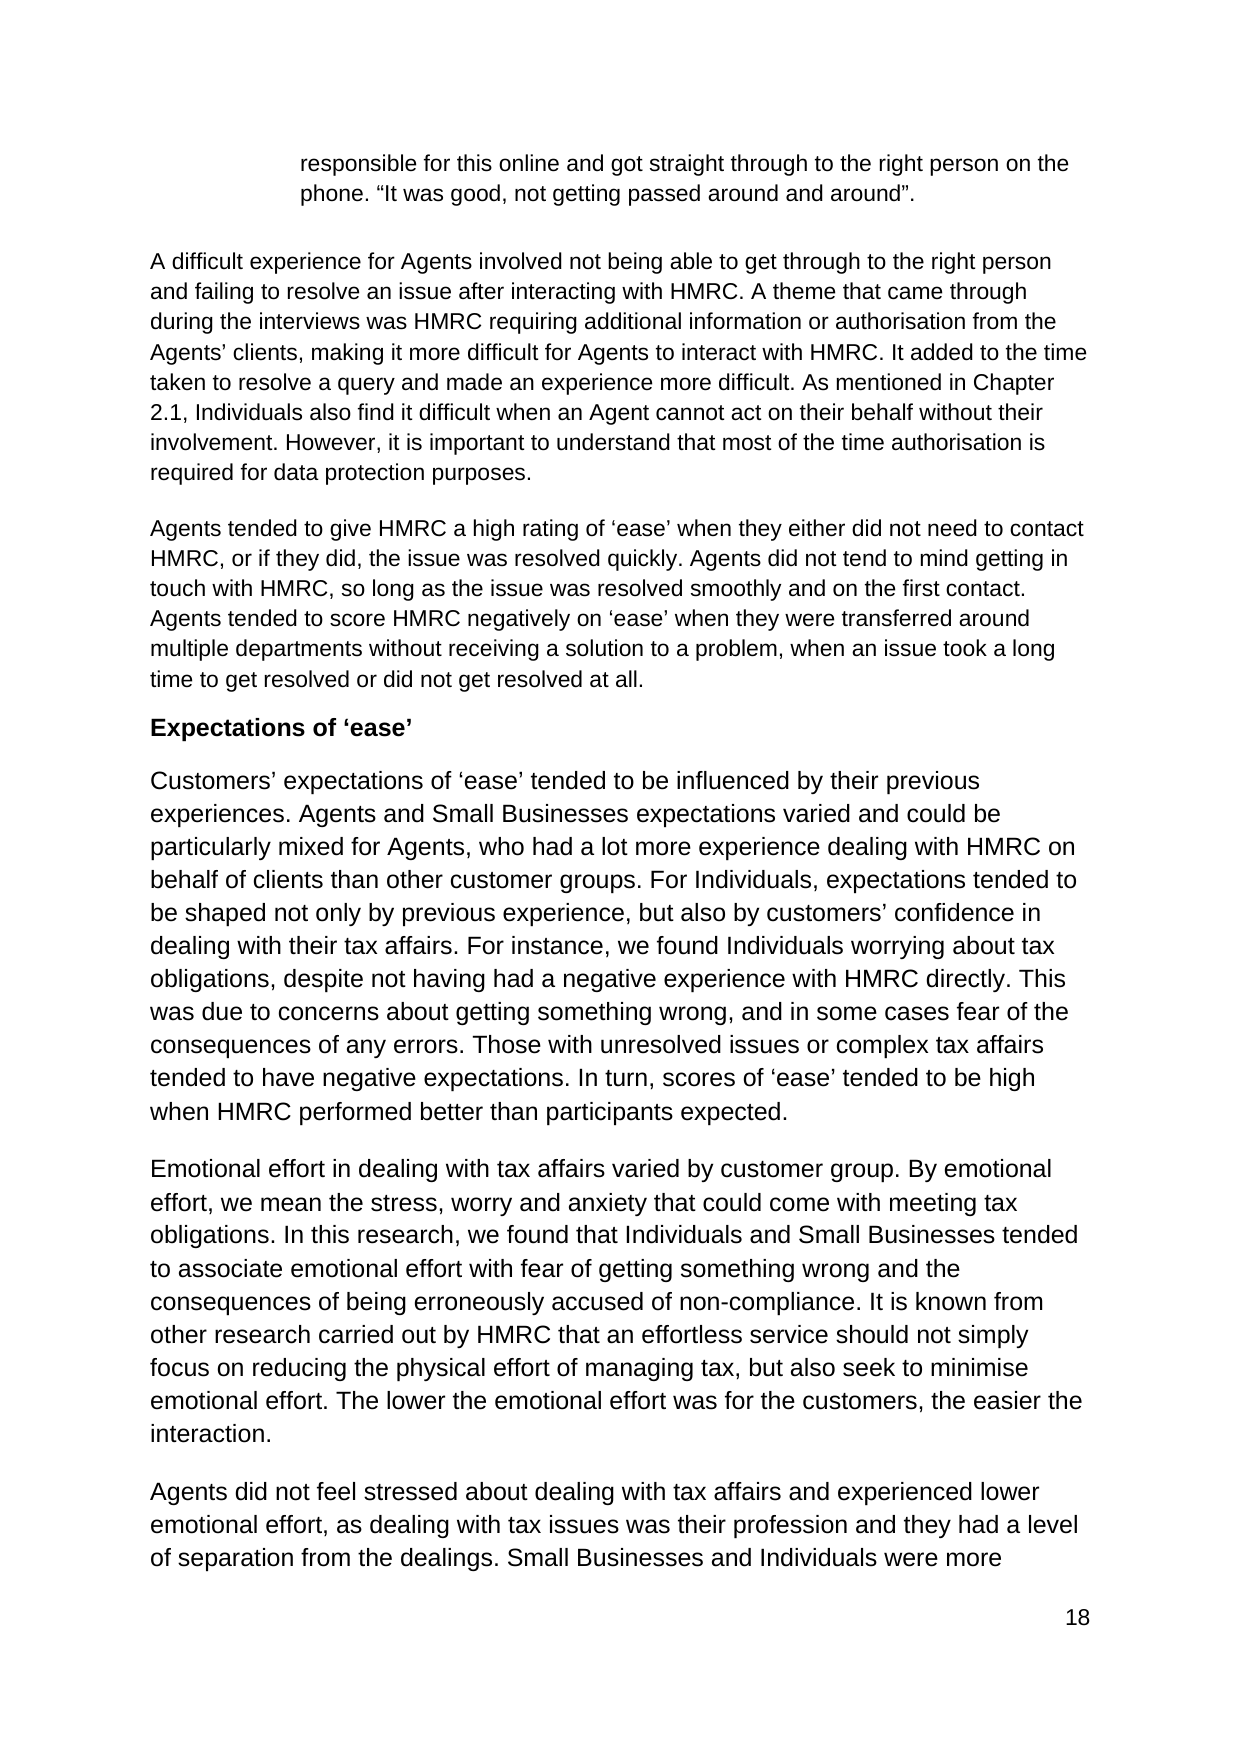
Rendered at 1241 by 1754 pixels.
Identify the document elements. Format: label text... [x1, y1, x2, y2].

text A difficult experience for Agents involved not being able to get through to the right person and failing to resolve an issue after interacting with HMRC. A theme that came through during the interviews was HMRC requiring additional information or authorisation from the Agents’ clients, making it more difficult for Agents to interact with HMRC. It added to the time taken to resolve a query and made an experience more difficult. As mentioned in Chapter 2.1, Individuals also find it difficult when an Agent cannot act on their behalf without their involvement. However, it is important to understand that most of the time authorisation is required for data protection purposes. [150, 248, 1090, 486]
subtitle Expectations of ‘ease’ [150, 712, 1090, 741]
text Emotional effort in dealing with tax affairs varied by customer group. By emotional effort, we mean the stress, worry and anxiety that could come with meeting tax obligations. In this research, we found that Individuals and Small Businesses tended to associate emotional effort with fear of getting something wrong and the consequences of being erroneously accused of non-compliance. It is known from other research carried out by HMRC that an effortless service should not simply focus on reducing the physical effort of managing tax, but also seek to minimise emotional effort. The lower the emotional effort was for the customers, the easier the interaction. [150, 1154, 1090, 1447]
text Customers’ expectations of ‘ease’ tended to be influenced by their previous experiences. Agents and Small Businesses expectations varied and could be particularly mixed for Agents, who had a lot more experience dealing with HMRC on behalf of clients than other customer groups. For Individuals, expectations tended to be shaped not only by previous experience, but also by customers’ confidence in dealing with their tax affairs. For instance, we found Individuals worrying about tax obligations, despite not having had a negative experience with HMRC directly. This was due to concerns about getting something wrong, and in some cases fear of the consequences of any errors. Those with unresolved issues or complex tax affairs tended to have negative expectations. In turn, scores of ‘ease’ tended to be high when HMRC performed better than participants expected. [150, 766, 1090, 1125]
text Agents did not feel stressed about dealing with tax affairs and experienced lower emotional effort, as dealing with tax issues was their profession and they had a level of separation from the dealings. Small Businesses and Individuals were more [150, 1477, 1090, 1571]
text Agents tended to give HMRC a high rating of ‘ease’ when they either did not need to contact HMRC, or if they did, the issue was resolved quickly. Agents did not tend to mind getting in touch with HMRC, so long as the issue was resolved smoothly and on the first contact. Agents tended to score HMRC negatively on ‘ease’ when they were transferred around multiple departments without receiving a solution to a problem, when an issue took a long time to get resolved or did not get resolved at all. [150, 514, 1090, 692]
text responsible for this online and got straight through to the right person on the phone. “It was good, not getting passed around and around”. [300, 150, 1090, 207]
